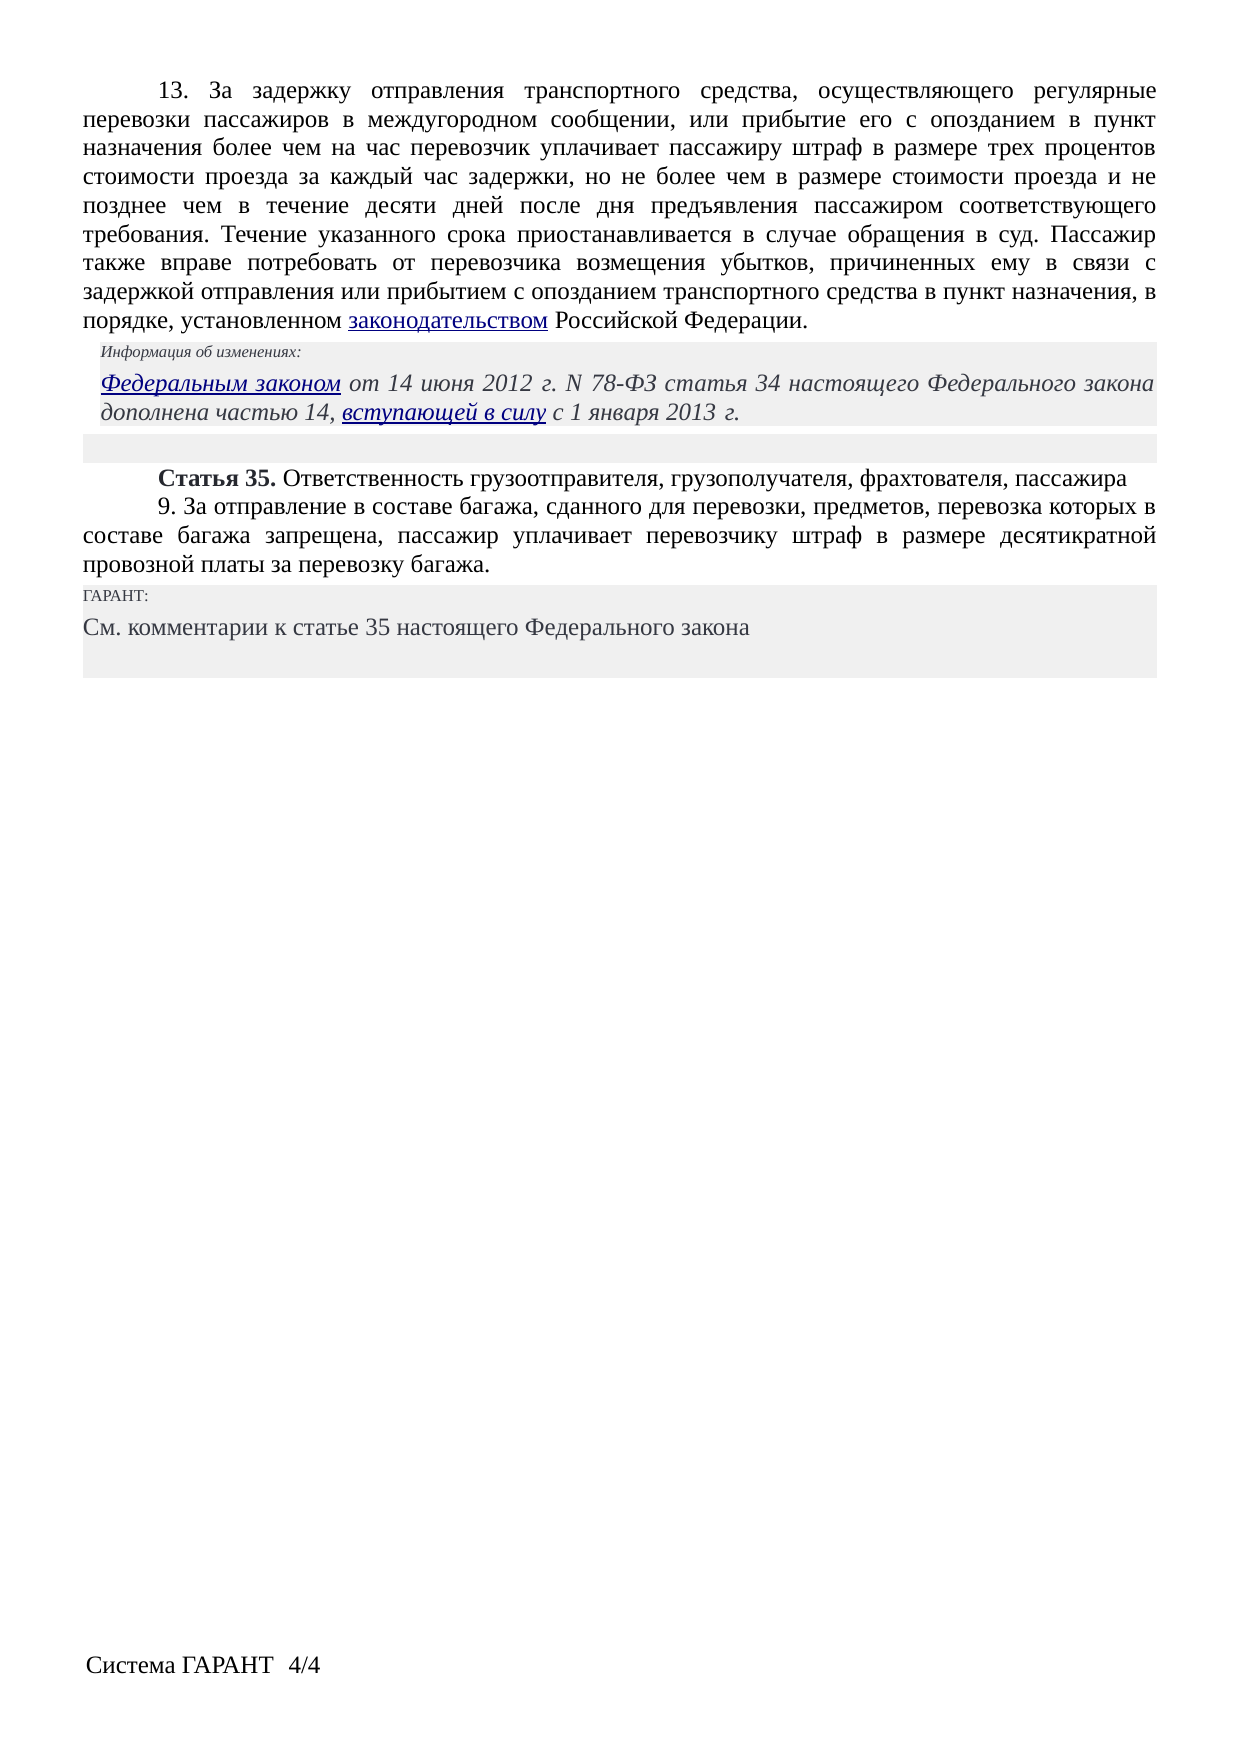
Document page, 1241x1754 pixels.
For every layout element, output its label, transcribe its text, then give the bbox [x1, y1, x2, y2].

text ГАРАНТ: [148, 585, 1157, 604]
text Федеральным законом от 14 июня 2012 г. N 78-ФЗ статья 34 настоящего Федерального закона дополнена частью 14, вступающей в силу с 1 января 2013 г. [743, 397, 1157, 426]
text См. комментарии к статье 35 настоящего Федерального закона [83, 612, 1157, 641]
text 9. За отправление в составе багажа, сданного для перевозки, предметов, перевозка которых в составе багажа запрещена, пассажир уплачивает перевозчику штраф в размере десятикратной провозной платы за перевозку багажа. [83, 491, 1157, 578]
text Информация об изменениях: [303, 342, 1157, 361]
text 13. За задержку отправления транспортного средства, осуществляющего регулярные перевозки пассажиров в междугородном сообщении, или прибытие его с опозданием в пункт назначения более чем на час перевозчик уплачивает пассажиру штраф в размере трех процентов стоимости проезда за каждый час задержки, но не более чем в размере стоимости проезда и не позднее чем в течение десяти дней после дня предъявления пассажиром соответствующего требования. Течение указанного срока приостанавливается в случае обращения в суд. Пассажир также вправе потребовать от перевозчика возмещения убытков, причиненных ему в связи с задержкой отправления или прибытием с опозданием транспортного средства в пункт назначения, в порядке, установленном законодательством Российской Федерации. [83, 75, 1157, 334]
text Статья 35. Ответственность грузоотправителя, грузополучателя, фрахтователя, пассажира [158, 463, 1157, 491]
